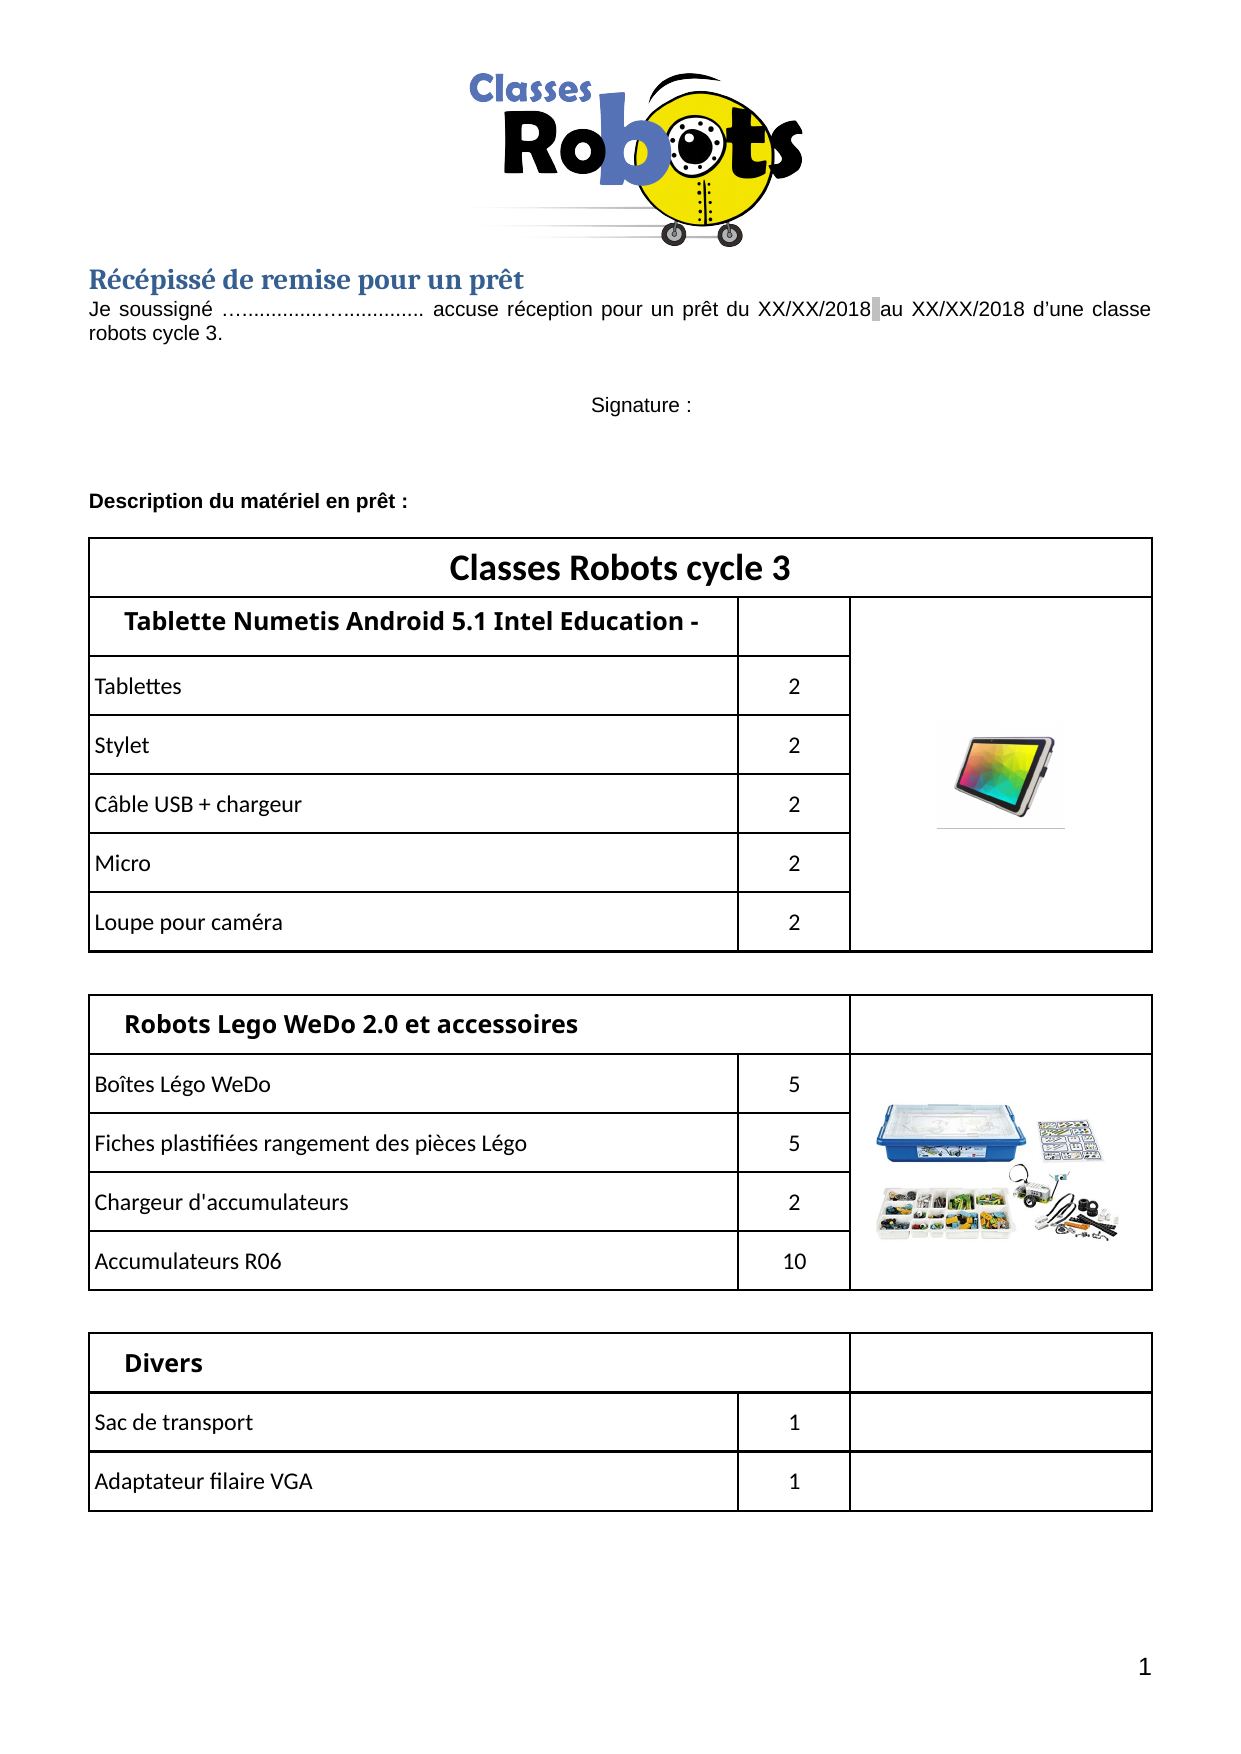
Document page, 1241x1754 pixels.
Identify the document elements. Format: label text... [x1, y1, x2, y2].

table_cell Câble USB + chargeur [90, 775, 737, 832]
table_cell 2 [739, 1173, 849, 1230]
table_cell [739, 598, 849, 655]
picture [937, 710, 1065, 839]
table_cell Accumulateurs R06 [90, 1232, 737, 1289]
table_cell Micro [90, 834, 737, 891]
table_cell Stylet [90, 716, 737, 773]
table_cell Tablettes [90, 657, 737, 714]
table_cell 2 [739, 893, 849, 950]
table_cell 2 [739, 716, 849, 773]
table_cell 5 [739, 1114, 849, 1171]
table_cell [851, 1055, 1151, 1289]
table_header Robots Lego WeDo 2.0 et accessoires [90, 996, 849, 1053]
table_cell [851, 598, 1151, 950]
text Description du matériel en prêt : [89, 489, 1152, 513]
table_header [851, 996, 1151, 1053]
table_header [851, 1334, 1151, 1391]
subtitle Récépissé de remise pour un prêt [89, 263, 1152, 297]
table_cell 1 [739, 1394, 849, 1450]
table_cell 1 [739, 1453, 849, 1509]
table_cell Fiches plastifiées rangement des pièces Légo [90, 1114, 737, 1171]
table_cell Loupe pour caméra [90, 893, 737, 950]
table_cell Sac de transport [90, 1394, 737, 1450]
text Signature : [591, 393, 1152, 417]
table_cell [851, 1453, 1151, 1509]
picture [876, 1097, 1119, 1247]
table_cell [851, 1394, 1151, 1450]
table_cell 10 [739, 1232, 849, 1289]
table_header Classes Robots cycle 3 [90, 539, 1151, 596]
table_cell Adaptateur filaire VGA [90, 1453, 737, 1509]
text Je soussigné …..............….............. accuse réception pour un prêt du XX/XX/2018 au XX/XX/2018 d’une classe robots cycle 3. [89, 297, 1152, 345]
table_cell 2 [739, 775, 849, 832]
table_cell Boîtes Légo WeDo [90, 1055, 737, 1112]
table_header Divers [90, 1334, 849, 1391]
table_cell 5 [739, 1055, 849, 1112]
table_cell 2 [739, 834, 849, 891]
picture [437, 73, 803, 247]
table_cell 2 [739, 657, 849, 714]
table_cell Chargeur d'accumulateurs [90, 1173, 737, 1230]
table_cell Tablette Numetis Android 5.1 Intel Education - 16 Go [90, 598, 737, 655]
